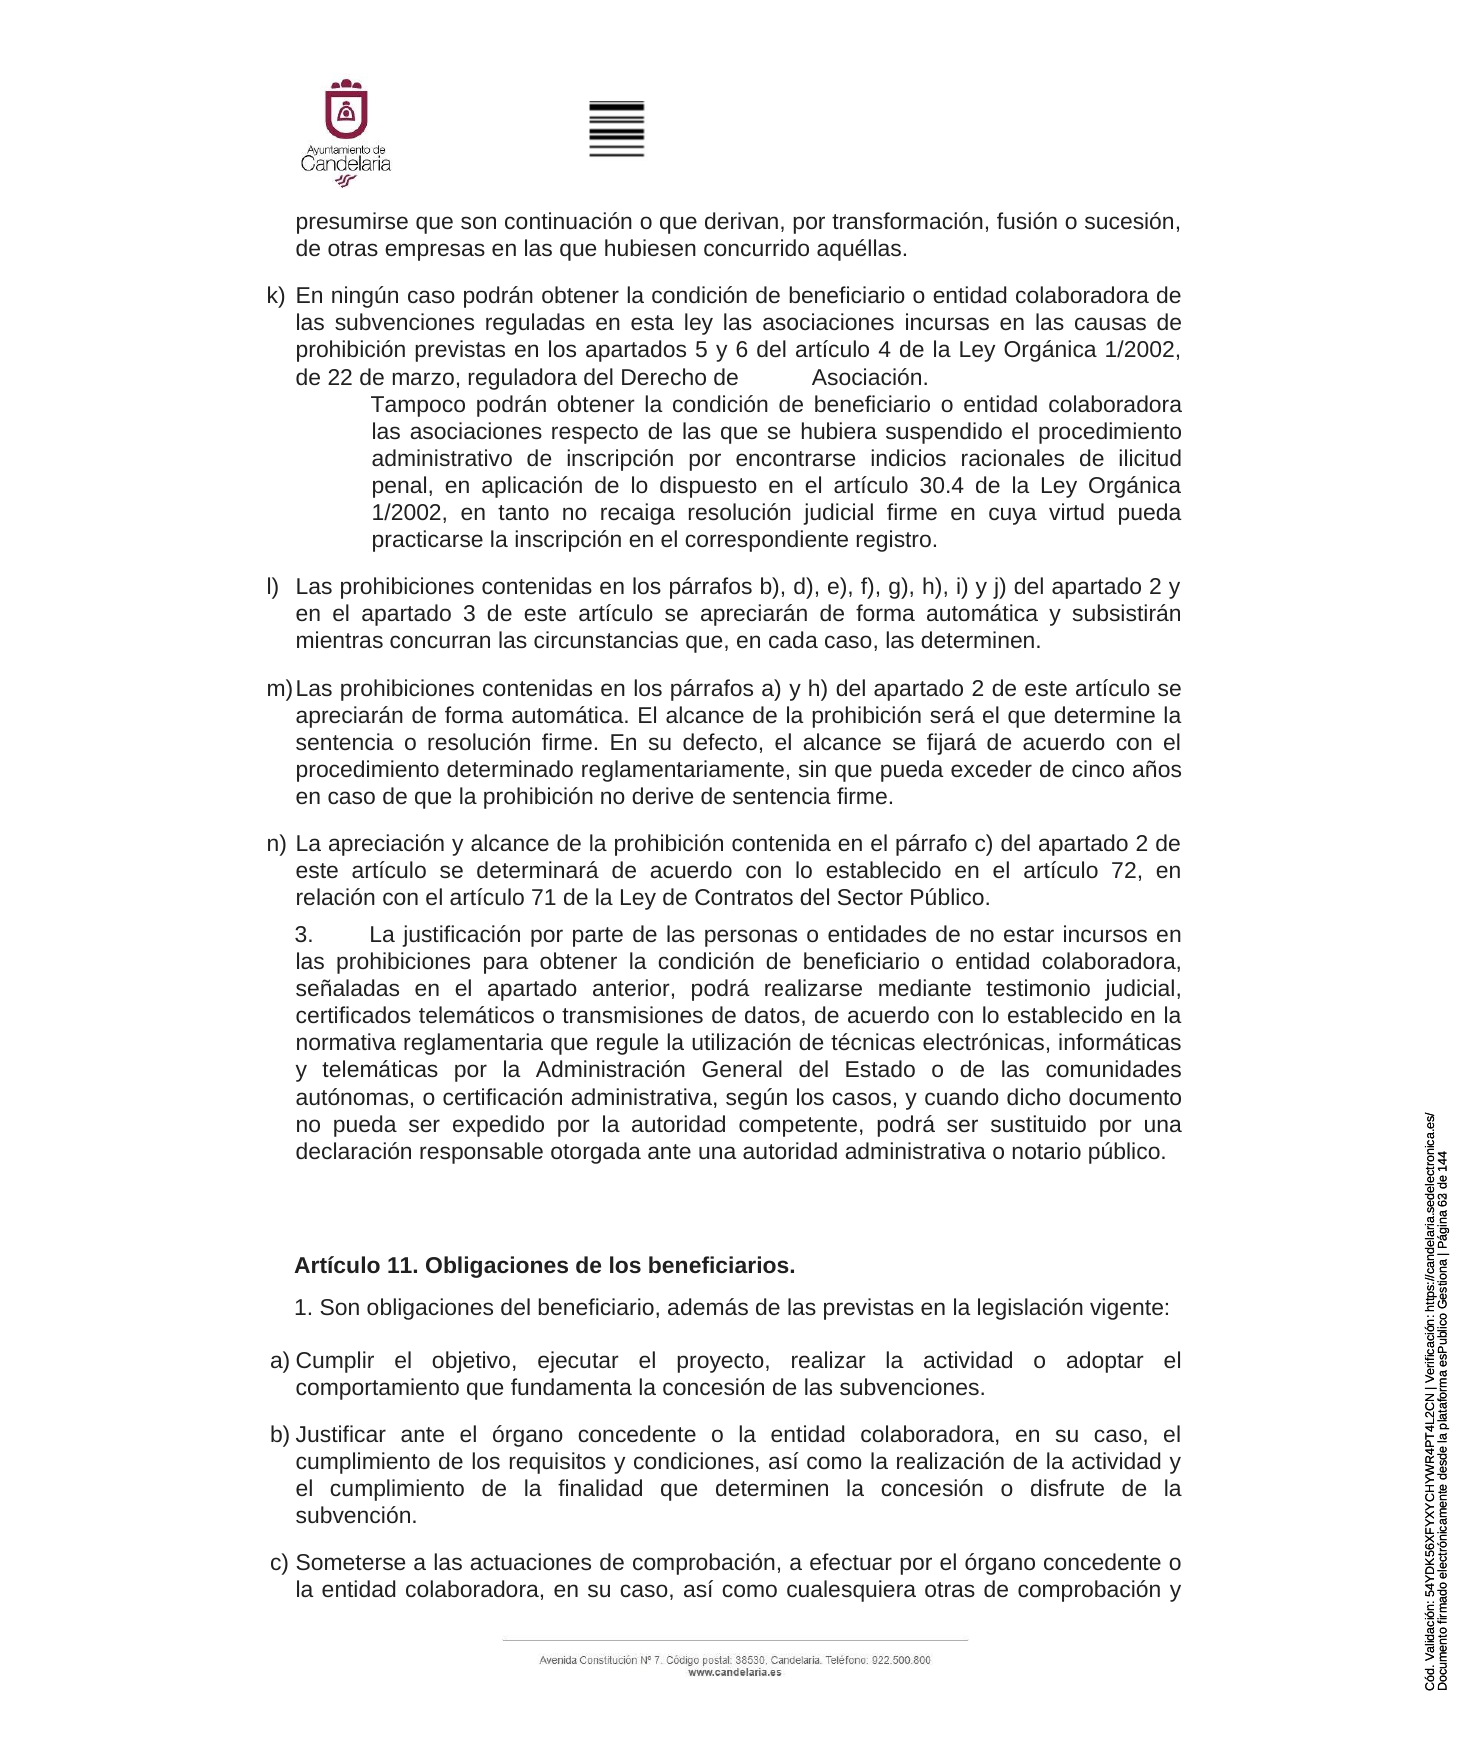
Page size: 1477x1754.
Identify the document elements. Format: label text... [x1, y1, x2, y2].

list Someterse a las actuaciones de comprobación, a efectuar por el órgano concedente o la entidad colaboradora, en su caso, así como cualesquiera otras de comprobación y [270, 1549, 1182, 1603]
text Artículo 11. Obligaciones de los beneficiarios. [294, 1252, 1183, 1278]
list Justificar ante el órgano concedente o la entidad colaboradora, en su caso, el cumplimiento de los requisitos y condiciones, así como la realización de la actividad y el cumplimiento de la finalidad que determinen la concesión o disfrute de la subvención. [270, 1421, 1182, 1528]
list Las prohibiciones contenidas en los párrafos b), d), e), f), g), h), i) y j) del apartado 2 y en el apartado 3 de este artículo se apreciarán de forma automática y subsistirán mientras concurran las circunstancias que, en cada caso, las determinen. [266, 573, 1182, 654]
list presumirse que son continuación o que derivan, por transformación, fusión o sucesión, de otras empresas en las que hubiesen concurrido aquéllas. [266, 208, 1182, 261]
text 1. Son obligaciones del beneficiario, además de las previstas en la legislación vigente: [294, 1294, 1182, 1321]
text Tampoco podrán obtener la condición de beneficiario o entidad colaboradora las asociaciones respecto de las que se hubiera suspendido el procedimiento administrativo de inscripción por encontrarse indicios racionales de ilicitud penal, en aplicación de lo dispuesto en el artículo 30.4 de la Ley Orgánica 1/2002, en tanto no recaiga resolución judicial firme en cuya virtud pueda practicarse la inscripción en el correspondiente registro. [370, 391, 1182, 552]
list En ningún caso podrán obtener la condición de beneficiario o entidad colaboradora de las subvenciones reguladas en esta ley las asociaciones incursas en las causas de prohibición previstas en los apartados 5 y 6 del artículo 4 de la Ley Orgánica 1/2002, de 22 de marzo, reguladora del Derecho de Asociación. [266, 282, 1182, 390]
list La justificación por parte de las personas o entidades de no estar incursos en las prohibiciones para obtener la condición de beneficiario o entidad colaboradora, señaladas en el apartado anterior, podrá realizarse mediante testimonio judicial, certificados telemáticos o transmisiones de datos, de acuerdo con lo establecido en la normativa reglamentaria que regule la utilización de técnicas electrónicas, informáticas y telemáticas por la Administración General del Estado o de las comunidades autónomas, o certificación administrativa, según los casos, y cuando dicho documento no pueda ser expedido por la autoridad competente, podrá ser sustituido por una declaración responsable otorgada ante una autoridad administrativa o notario público. [294, 921, 1182, 1164]
list Cumplir el objetivo, ejecutar el proyecto, realizar la actividad o adoptar el comportamiento que fundamenta la concesión de las subvenciones. [270, 1347, 1182, 1400]
list La apreciación y alcance de la prohibición contenida en el párrafo c) del apartado 2 de este artículo se determinará de acuerdo con lo establecido en el artículo 72, en relación con el artículo 71 de la Ley de Contratos del Sector Público. [266, 830, 1182, 911]
list Las prohibiciones contenidas en los párrafos a) y h) del apartado 2 de este artículo se apreciarán de forma automática. El alcance de la prohibición será el que determine la sentencia o resolución firme. En su defecto, el alcance se fijará de acuerdo con el procedimiento determinado reglamentariamente, sin que pueda exceder de cinco años en caso de que la prohibición no derive de sentencia firme. [266, 675, 1182, 809]
